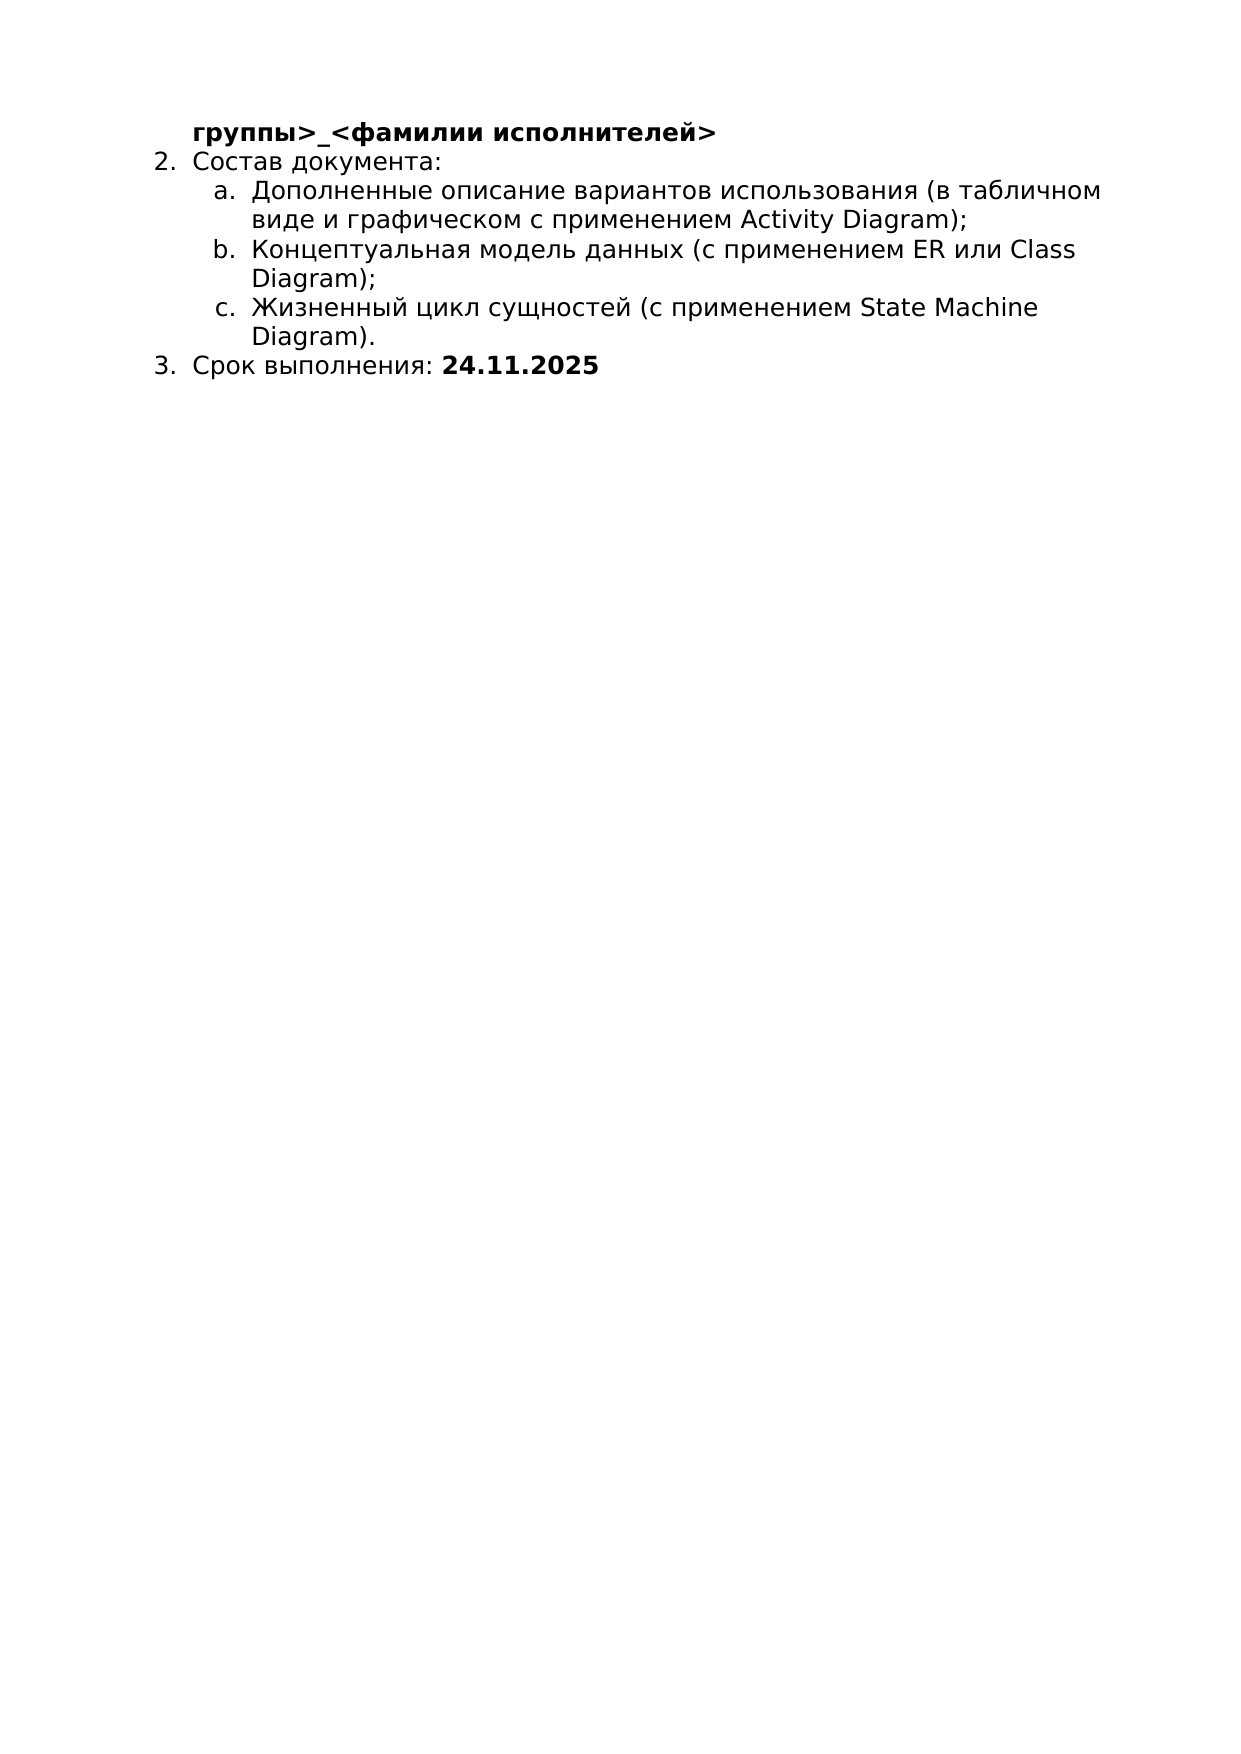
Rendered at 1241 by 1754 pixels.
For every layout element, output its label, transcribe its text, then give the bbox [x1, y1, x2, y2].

list Состав документа: [177, 147, 1122, 176]
list Дополненные описание вариантов использования (в табличном виде и графическом с применением Activity Diagram); [236, 176, 1122, 235]
list Концептуальная модель данных (с применением ER или Class Diagram); [236, 235, 1122, 293]
list Жизненный цикл сущностей (с применением State Machine Diagram). [236, 293, 1122, 351]
list Срок выполнения: 24.11.2025 [177, 351, 1122, 381]
list группы>_<фамилии исполнителей> [177, 118, 1122, 147]
